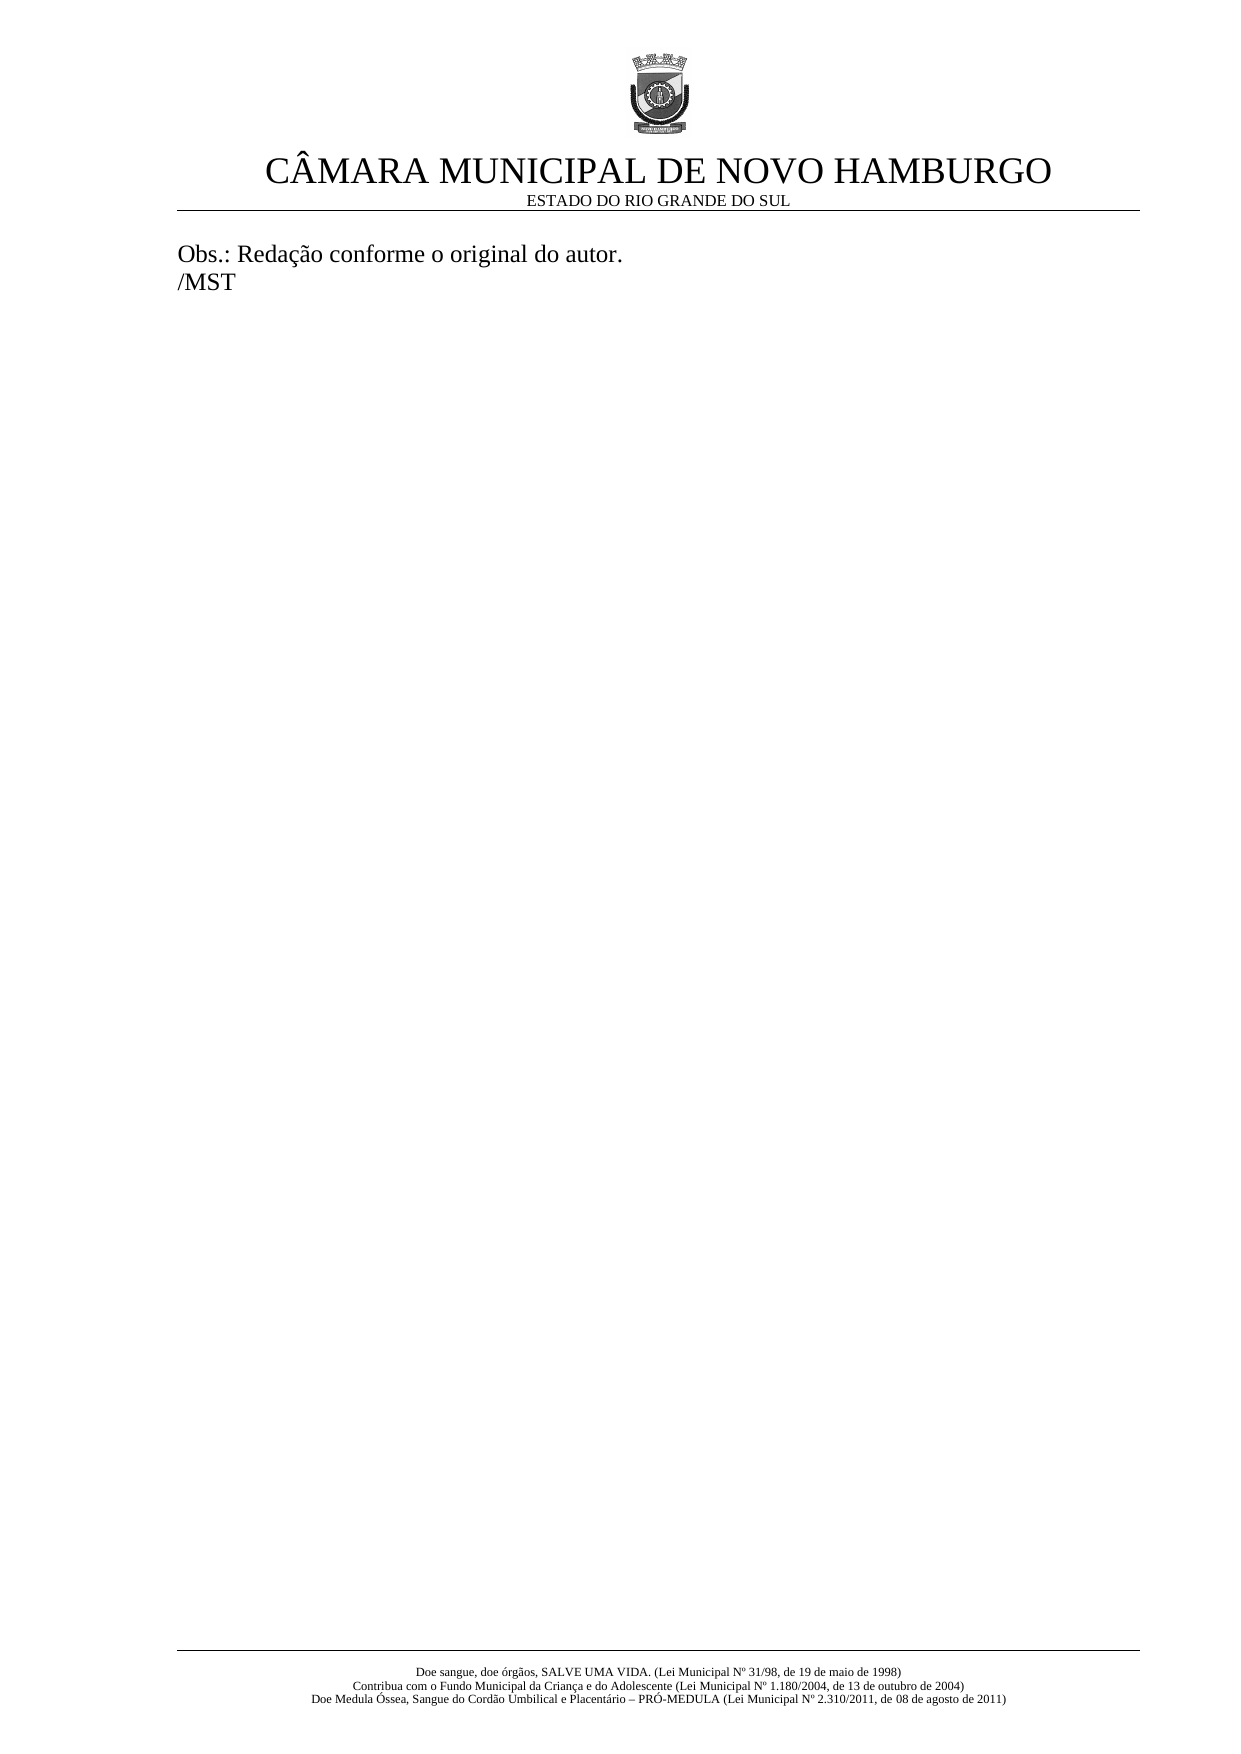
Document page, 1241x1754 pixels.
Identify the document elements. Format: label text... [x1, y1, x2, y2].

text Obs.: Redação conforme o original do autor. [177, 240, 1140, 268]
text /MST [177, 268, 1140, 296]
